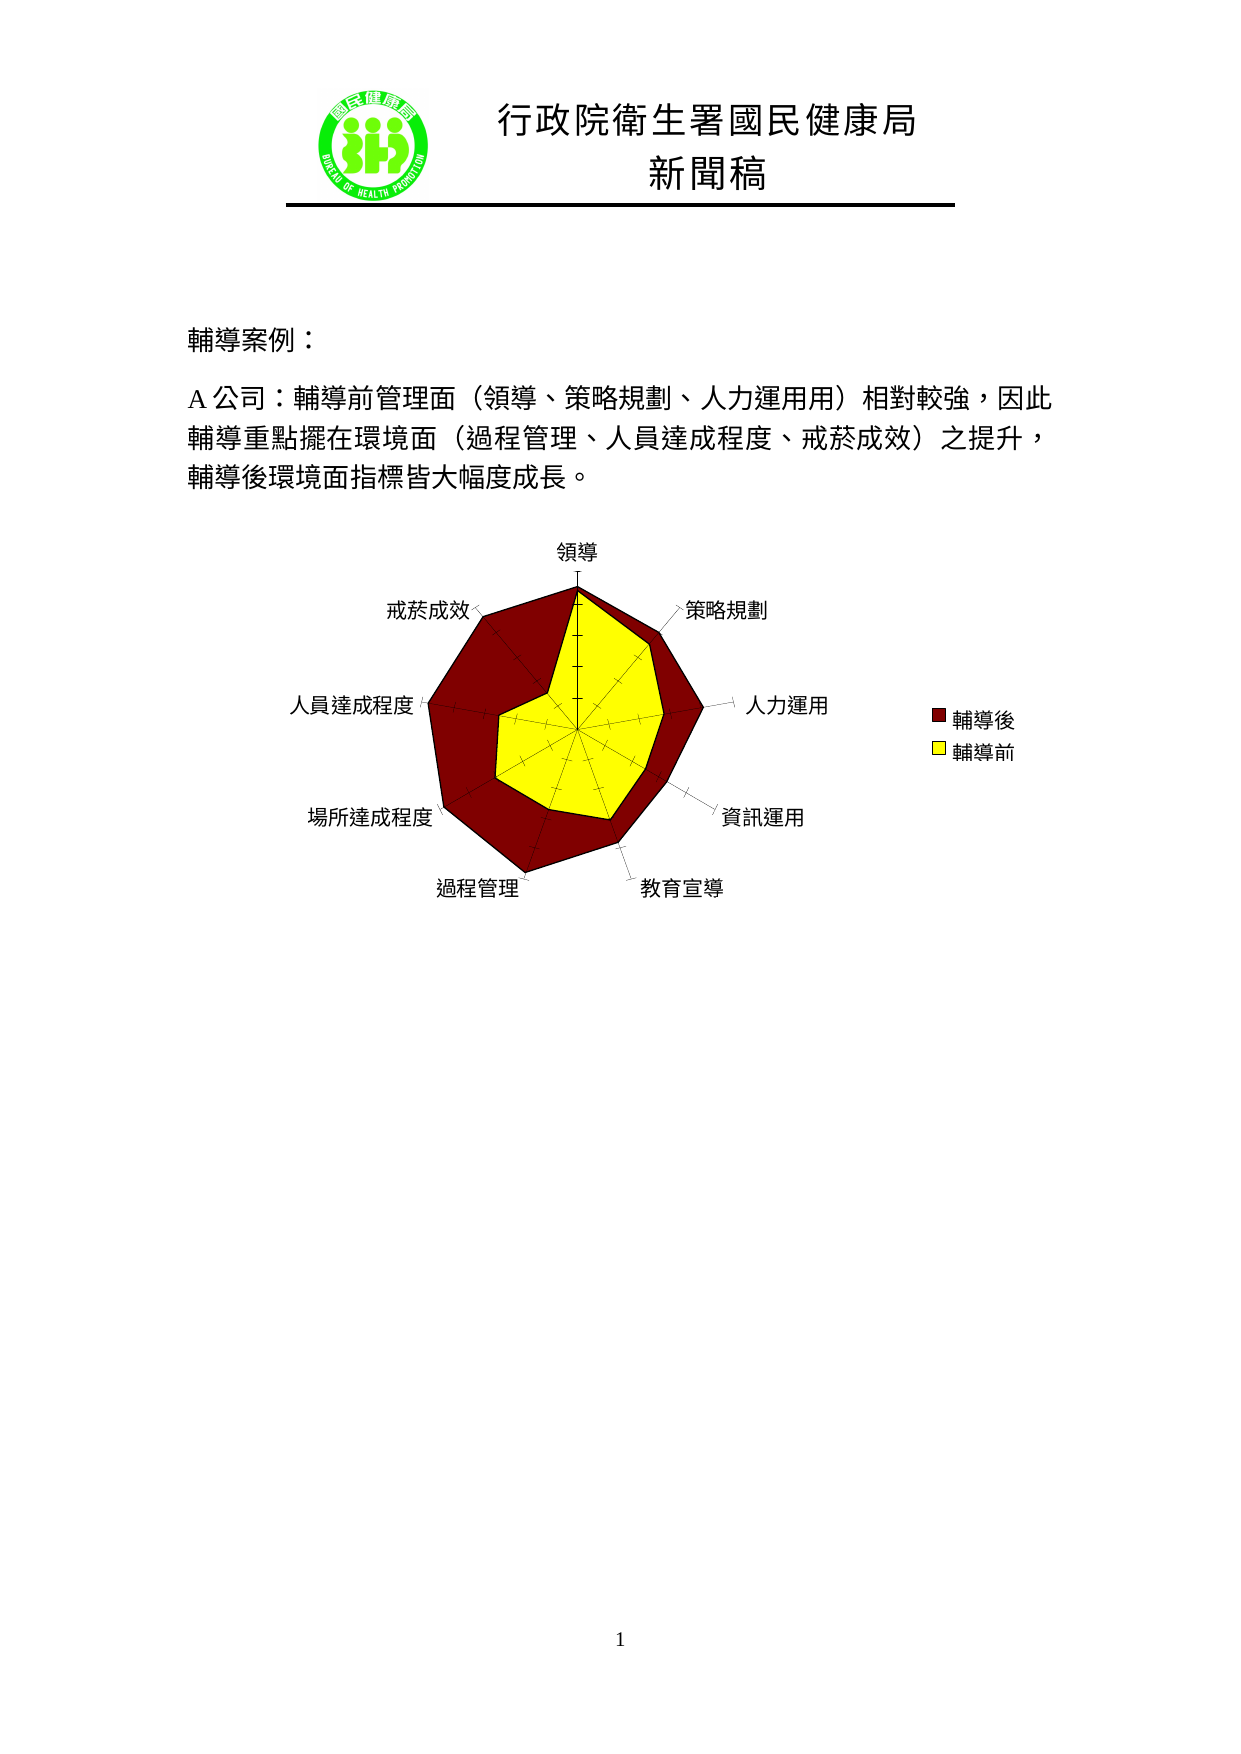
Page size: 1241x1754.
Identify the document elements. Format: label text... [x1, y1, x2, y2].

text 輔導案例： [187, 318, 1053, 358]
text A公司：輔導前管理面（領導、策略規劃、人力運用用）相對較強，因此輔導重點擺在環境面（過程管理、人員達成程度、戒菸成效）之提升，輔導後環境面指標皆大幅度成長。 [187, 377, 1053, 496]
